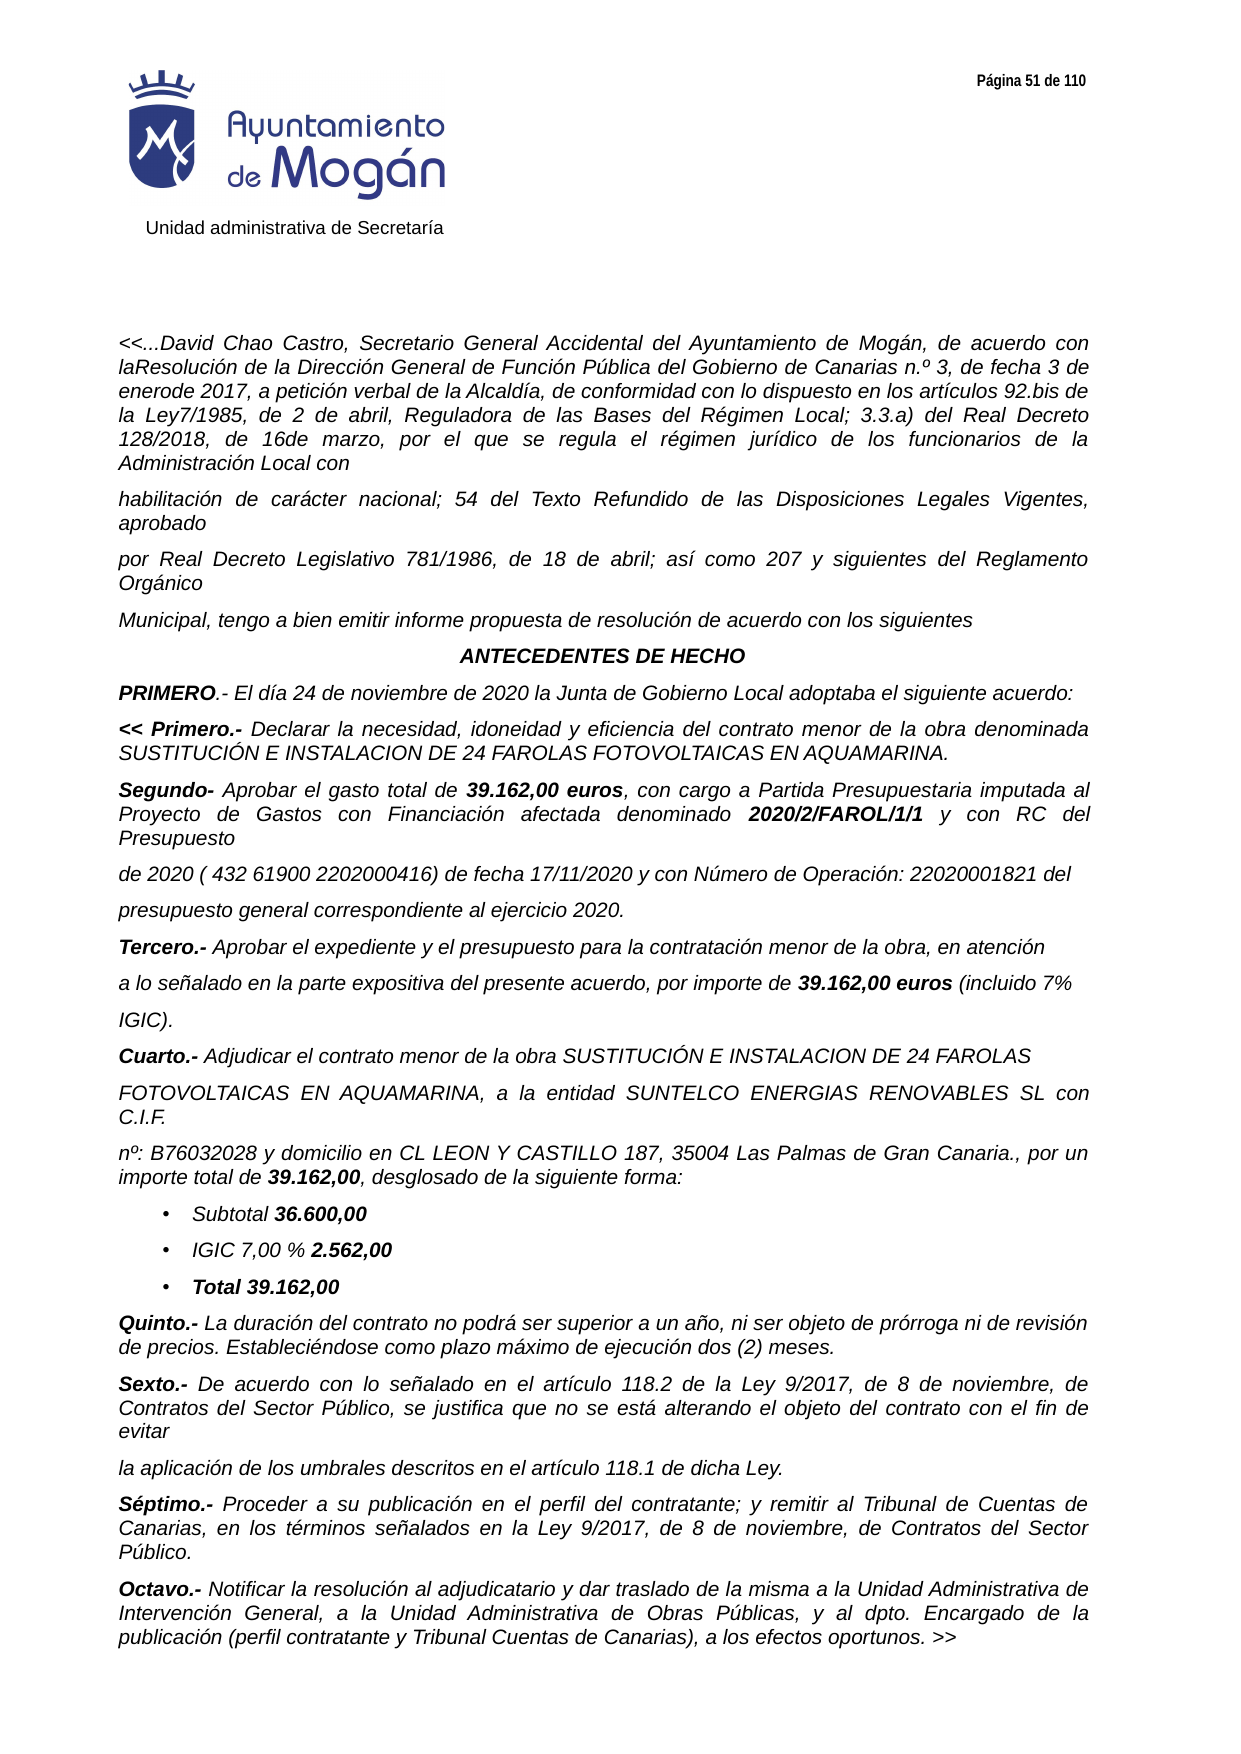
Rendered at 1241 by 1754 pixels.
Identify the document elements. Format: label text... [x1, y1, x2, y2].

text Sexto.- De acuerdo con lo señalado en el artículo 118.2 de la Ley 9/2017, de 8 de noviembre, de Contratos del Sector Público, se justifica que no se está alterando el objeto del contrato con el fin de evitar [118, 1371, 1092, 1443]
text <<...David Chao Castro, Secretario General Accidental del Ayuntamiento de Mogán, de acuerdo con laResolución de la Dirección General de Función Pública del Gobierno de Canarias n.º 3, de fecha 3 de enerode 2017, a petición verbal de la Alcaldía, de conformidad con lo dispuesto en los artículos 92.bis de la Ley7/1985, de 2 de abril, Reguladora de las Bases del Régimen Local; 3.3.a) del Real Decreto 128/2018, de 16de marzo, por el que se regula el régimen jurídico de los funcionarios de la Administración Local con [118, 331, 1092, 474]
text la aplicación de los umbrales descritos en el artículo 118.1 de dicha Ley. [118, 1456, 1092, 1480]
text IGIC). [118, 1008, 1092, 1032]
text Octavo.- Notificar la resolución al adjudicatario y dar traslado de la misma a la Unidad Administrativa de Intervención General, a la Unidad Administrativa de Obras Públicas, y al dpto. Encargado de la publicación (perfil contratante y Tribunal Cuentas de Canarias), a los efectos oportunos. >> [118, 1577, 1092, 1648]
text Cuarto.- Adjudicar el contrato menor de la obra SUSTITUCIÓN E INSTALACION DE 24 FAROLAS [118, 1044, 1092, 1068]
picture [128, 70, 445, 206]
text << Primero.- Declarar la necesidad, idoneidad y eficiencia del contrato menor de la obra denominada SUSTITUCIÓN E INSTALACION DE 24 FAROLAS FOTOVOLTAICAS EN AQUAMARINA. [118, 717, 1092, 765]
text Quinto.- La duración del contrato no podrá ser superior a un año, ni ser objeto de prórroga ni de revisión de precios. Estableciéndose como plazo máximo de ejecución dos (2) meses. [118, 1311, 1092, 1359]
text Séptimo.- Proceder a su publicación en el perfil del contratante; y remitir al Tribunal de Cuentas de Canarias, en los términos señalados en la Ley 9/2017, de 8 de noviembre, de Contratos del Sector Público. [118, 1492, 1092, 1564]
text Segundo- Aprobar el gasto total de 39.162,00 euros, con cargo a Partida Presupuestaria imputada al Proyecto de Gastos con Financiación afectada denominado 2020/2/FAROL/1/1 y con RC del Presupuesto [118, 777, 1092, 849]
text Municipal, tengo a bien emitir informe propuesta de resolución de acuerdo con los siguientes [118, 608, 1092, 632]
text ANTECEDENTES DE HECHO [118, 644, 1092, 668]
text por Real Decreto Legislativo 781/1986, de 18 de abril; así como 207 y siguientes del Reglamento Orgánico [118, 547, 1092, 595]
text de 2020 ( 432 61900 2202000416) de fecha 17/11/2020 y con Número de Operación: 22020001821 del [118, 862, 1092, 886]
list IGIC 7,00 % 2.562,00 [162, 1238, 1092, 1262]
list Total 39.162,00 [162, 1274, 1092, 1298]
text nº: B76032028 y domicilio en CL LEON Y CASTILLO 187, 35004 Las Palmas de Gran Canaria., por un importe total de 39.162,00, desglosado de la siguiente forma: [118, 1141, 1092, 1189]
text habilitación de carácter nacional; 54 del Texto Refundido de las Disposiciones Legales Vigentes, aprobado [118, 487, 1092, 535]
text PRIMERO.- El día 24 de noviembre de 2020 la Junta de Gobierno Local adoptaba el siguiente acuerdo: [118, 681, 1092, 704]
text FOTOVOLTAICAS EN AQUAMARINA, a la entidad SUNTELCO ENERGIAS RENOVABLES SL con C.I.F. [118, 1081, 1092, 1128]
list Subtotal 36.600,00 [162, 1201, 1092, 1225]
text presupuesto general correspondiente al ejercicio 2020. [118, 898, 1092, 922]
text Tercero.- Aprobar el expediente y el presupuesto para la contratación menor de la obra, en atención [118, 935, 1092, 959]
text a lo señalado en la parte expositiva del presente acuerdo, por importe de 39.162,00 euros (incluido 7% [118, 971, 1092, 995]
